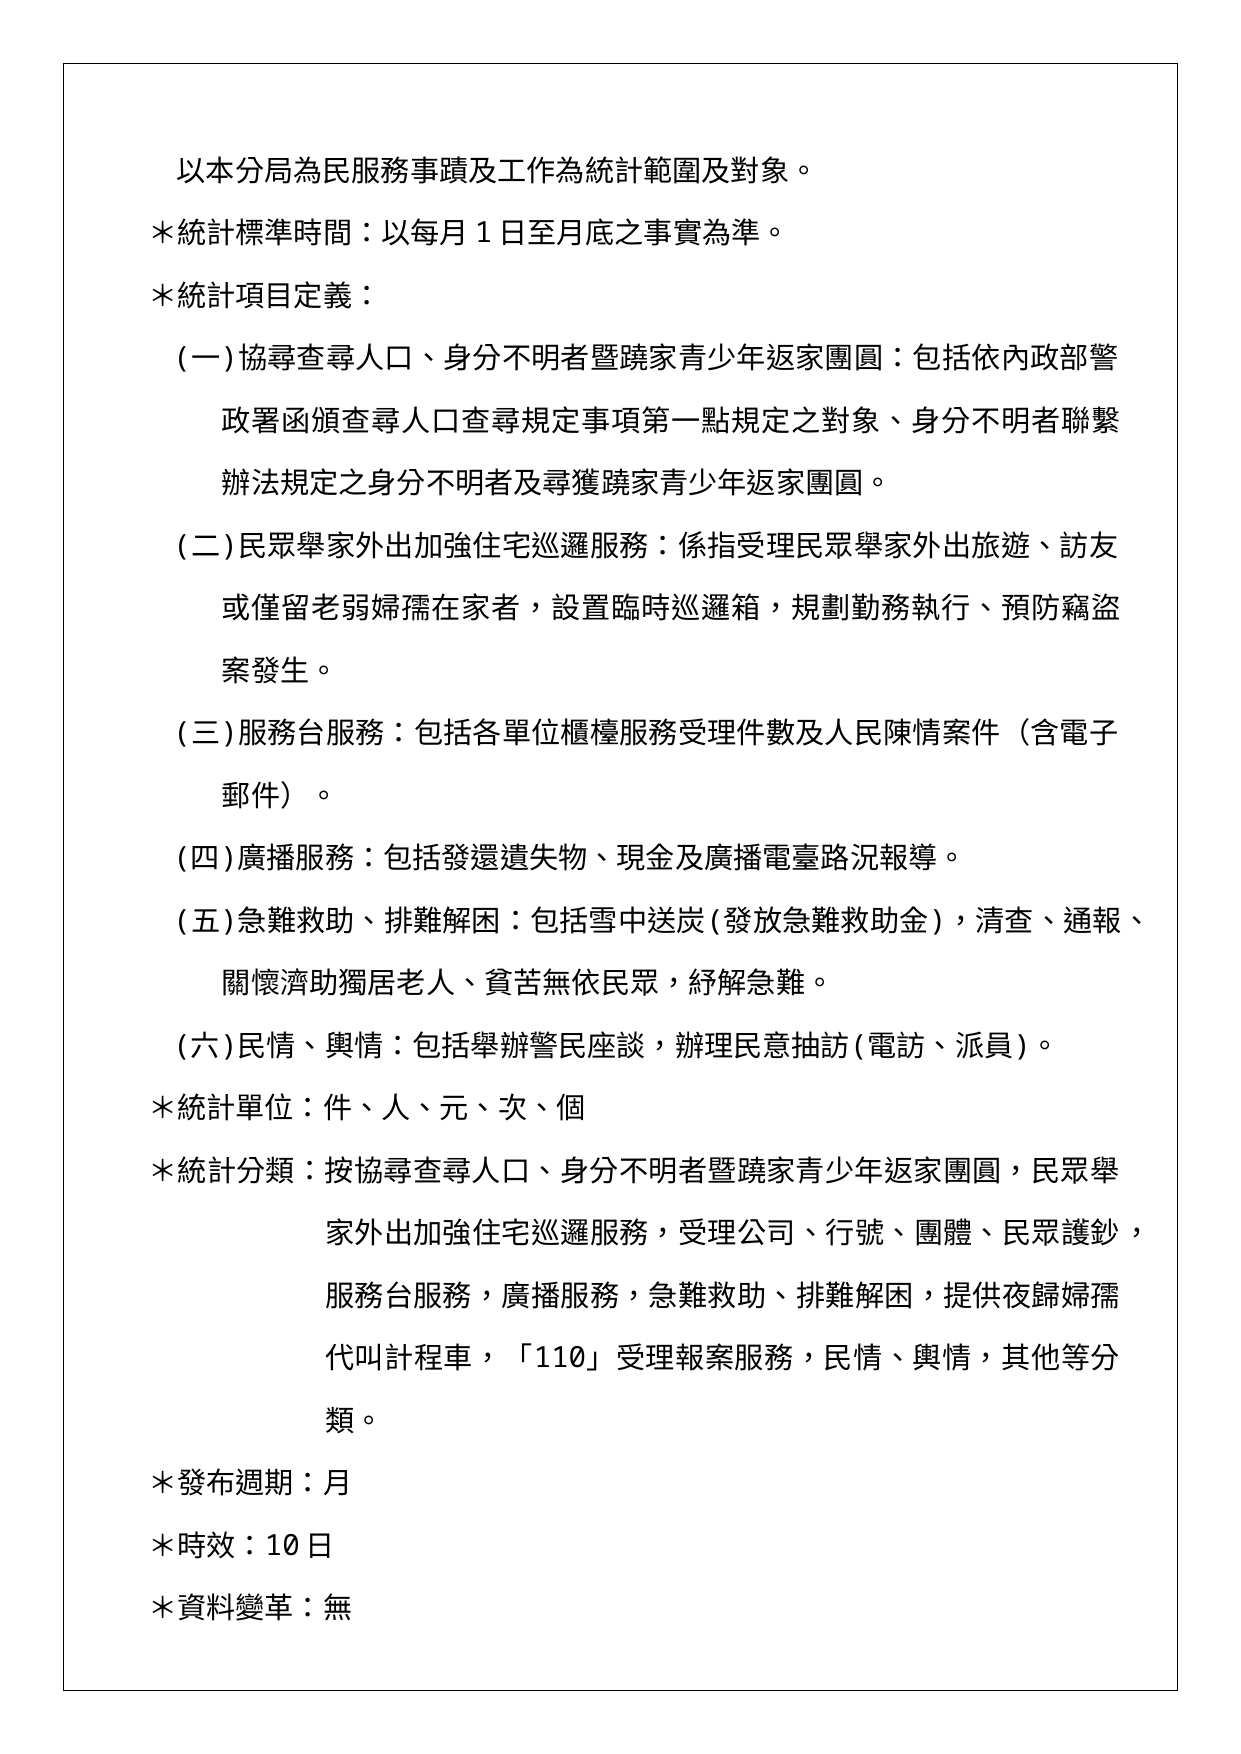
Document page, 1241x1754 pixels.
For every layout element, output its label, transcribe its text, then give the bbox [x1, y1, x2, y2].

text ＊發布週期：月 [148, 1439, 1122, 1502]
text (四)廣播服務：包括發還遺失物、現金及廣播電臺路況報導。 [173, 814, 1122, 877]
text ＊統計標準時間：以每月1日至月底之事實為準。 [148, 189, 1122, 252]
text ＊統計單位：件、人、元、次、個 [148, 1064, 1122, 1127]
text ＊資料變革：無 [148, 1564, 1122, 1627]
text (一)協尋查尋人口、身分不明者暨蹺家青少年返家團圓：包括依內政部警政署函頒查尋人口查尋規定事項第一點規定之對象、身分不明者聯繫辦法規定之身分不明者及尋獲蹺家青少年返家團圓。 [173, 314, 1122, 502]
text (二)民眾舉家外出加強住宅巡邏服務：係指受理民眾舉家外出旅遊、訪友或僅留老弱婦孺在家者，設置臨時巡邏箱，規劃勤務執行、預防竊盜案發生。 [173, 502, 1122, 689]
text 以本分局為民服務事蹟及工作為統計範圍及對象。 [176, 127, 1122, 189]
text (六)民情、輿情：包括舉辦警民座談，辦理民意抽訪(電訪、派員)。 [173, 1002, 1122, 1064]
text (五)急難救助、排難解困：包括雪中送炭(發放急難救助金)，清查、通報、關懷濟助獨居老人、貧苦無依民眾，紓解急難。 [173, 877, 1122, 1002]
text ＊時效：10日 [148, 1502, 1122, 1564]
text (三)服務台服務：包括各單位櫃檯服務受理件數及人民陳情案件（含電子郵件）。 [173, 689, 1122, 814]
text ＊統計分類：按協尋查尋人口、身分不明者暨蹺家青少年返家團圓，民眾舉家外出加強住宅巡邏服務，受理公司、行號、團體、民眾護鈔，服務台服務，廣播服務，急難救助、排難解困，提供夜歸婦孺代叫計程車，「110」受理報案服務，民情、輿情，其他等分類。 [148, 1127, 1122, 1439]
text ＊統計項目定義： [148, 252, 1122, 314]
